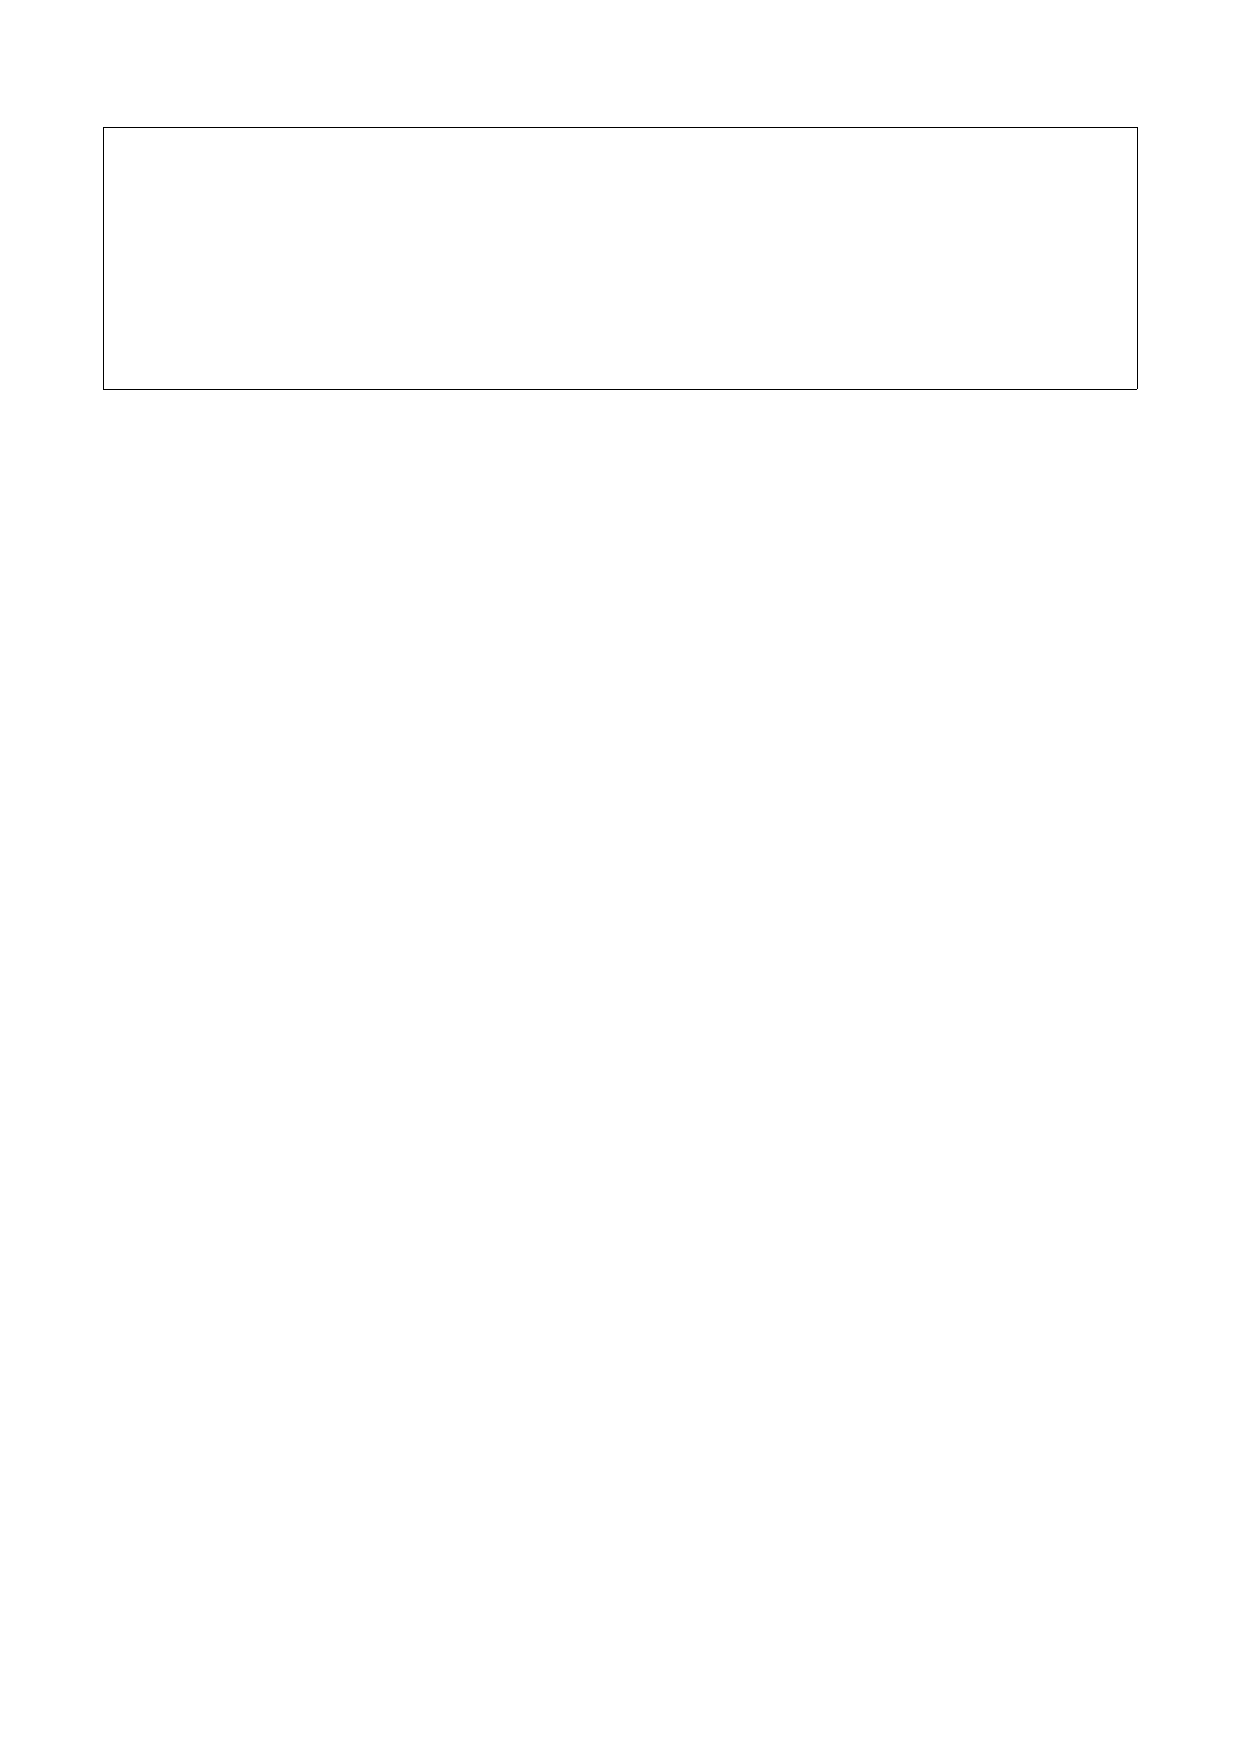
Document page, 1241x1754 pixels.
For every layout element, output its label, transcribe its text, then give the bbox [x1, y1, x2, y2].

table_cell 說明：（請依下列規定撰寫自傳，並自行刪除本說明文字） 1.內容建議包括興趣、專長、人格特質、家庭狀況、求學過程、特殊經歷、生涯規劃、自我期許、應徵本職缺原因等敘述。 2.字數以800字至1,200字為限，內文格式為中文直式橫書，標楷體14號字。 [104, 128, 1137, 389]
